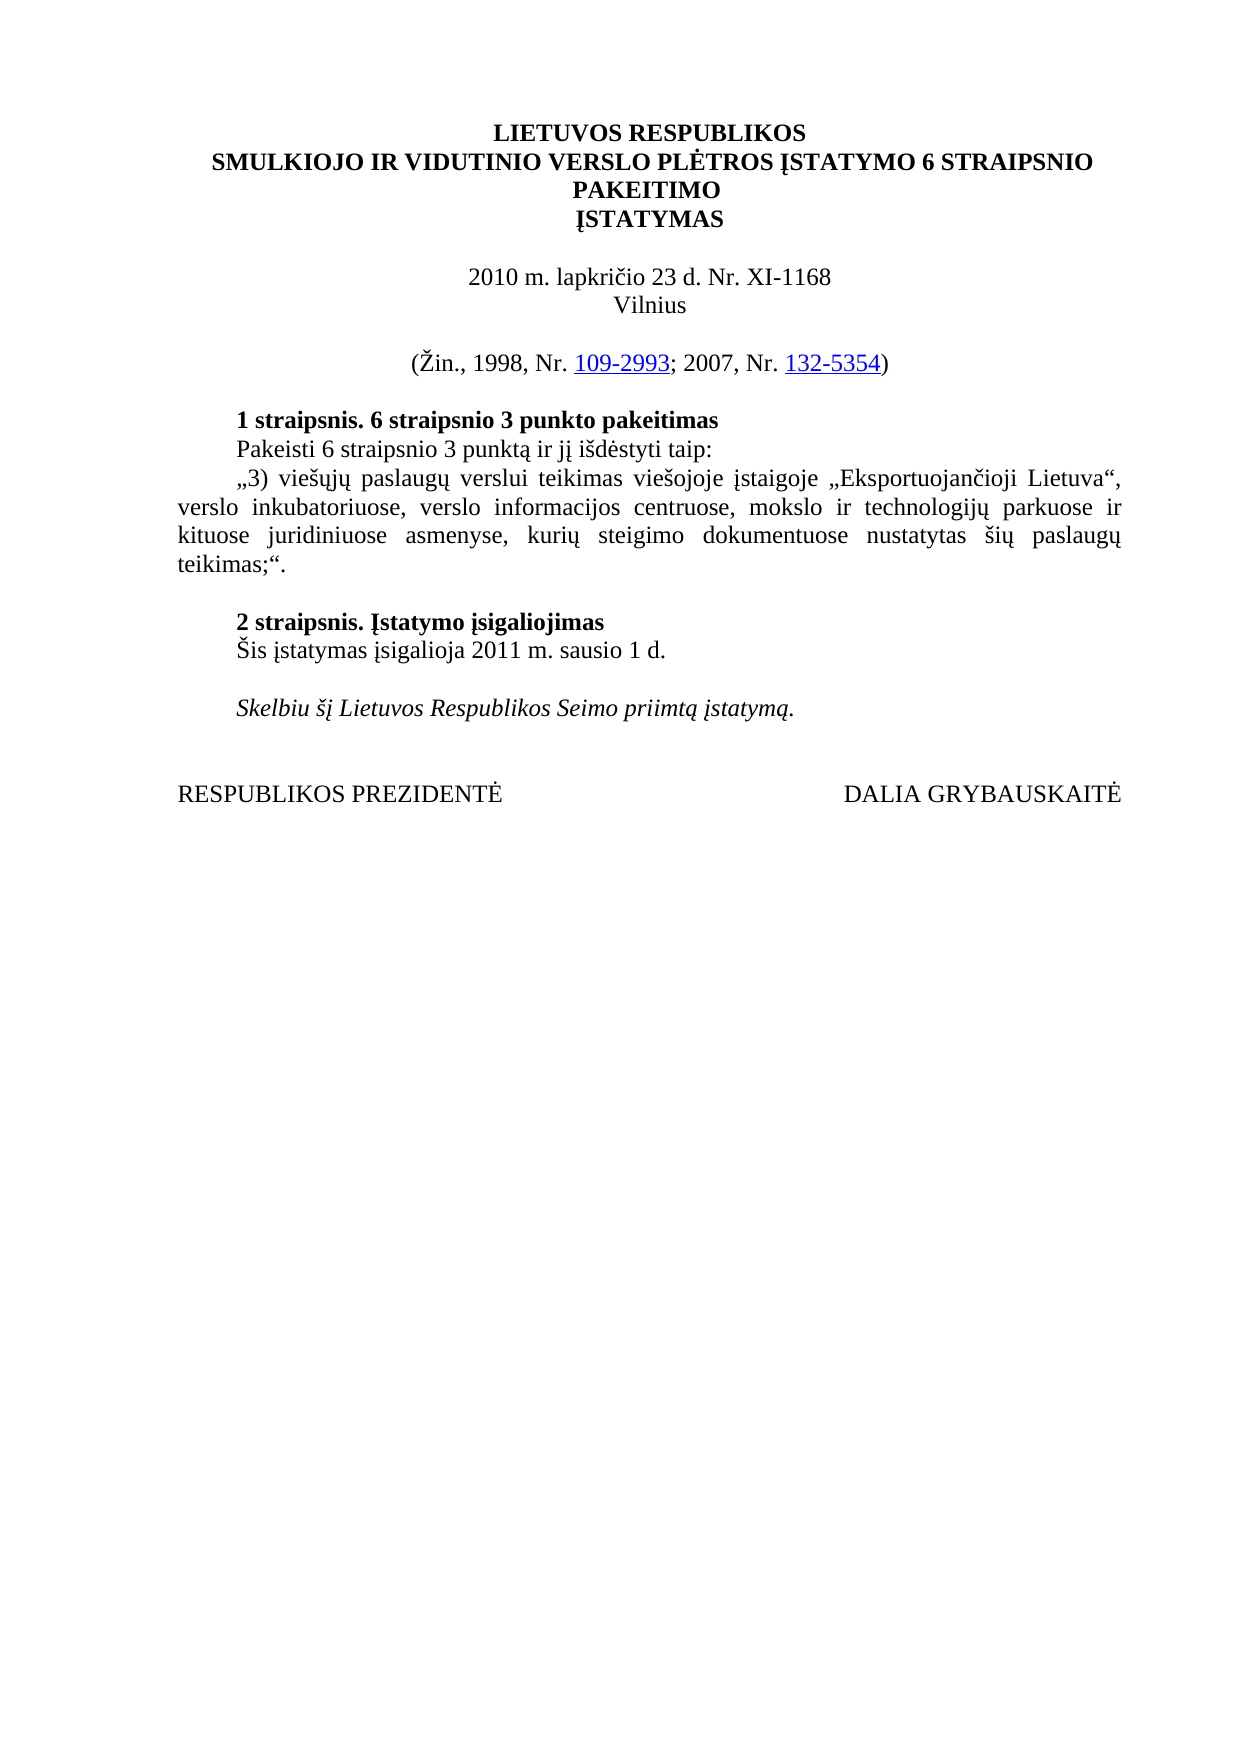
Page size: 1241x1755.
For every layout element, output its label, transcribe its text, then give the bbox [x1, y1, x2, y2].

text (Žin., 1998, Nr. 109-2993; 2007, Nr. 132-5354) [177, 348, 1122, 377]
text 1 straipsnis. 6 straipsnio 3 punkto pakeitimas [177, 406, 1122, 434]
text Skelbiu šį Lietuvos Respublikos Seimo priimtą įstatymą. [177, 693, 1122, 722]
text RESPUBLIKOS PREZIDENTĖ DALIA GRYBAUSKAITĖ [177, 779, 1122, 808]
text „3) viešųjų paslaugų verslui teikimas viešojoje įstaigoje „Eksportuojančioji Lietuva“, verslo inkubatoriuose, verslo informacijos centruose, mokslo ir technologijų parkuose ir kituose juridiniuose asmenyse, kurių steigimo dokumentuose nustatytas šių paslaugų teikimas;“. [177, 463, 1122, 578]
text 2010 m. lapkričio 23 d. Nr. XI-1168 [177, 262, 1122, 291]
text LIETUVOS RESPUBLIKOS SMULKIOJO IR VIDUTINIO VERSLO PLĖTROS ĮSTATYMO 6 STRAIPSNIO PAKEITIMO ĮSTATYMAS [177, 118, 1122, 233]
text 2 straipsnis. Įstatymo įsigaliojimas [177, 607, 1122, 636]
text Vilnius [177, 291, 1122, 319]
text Šis įstatymas įsigalioja 2011 m. sausio 1 d. [177, 636, 1122, 664]
text Pakeisti 6 straipsnio 3 punktą ir jį išdėstyti taip: [177, 434, 1122, 463]
